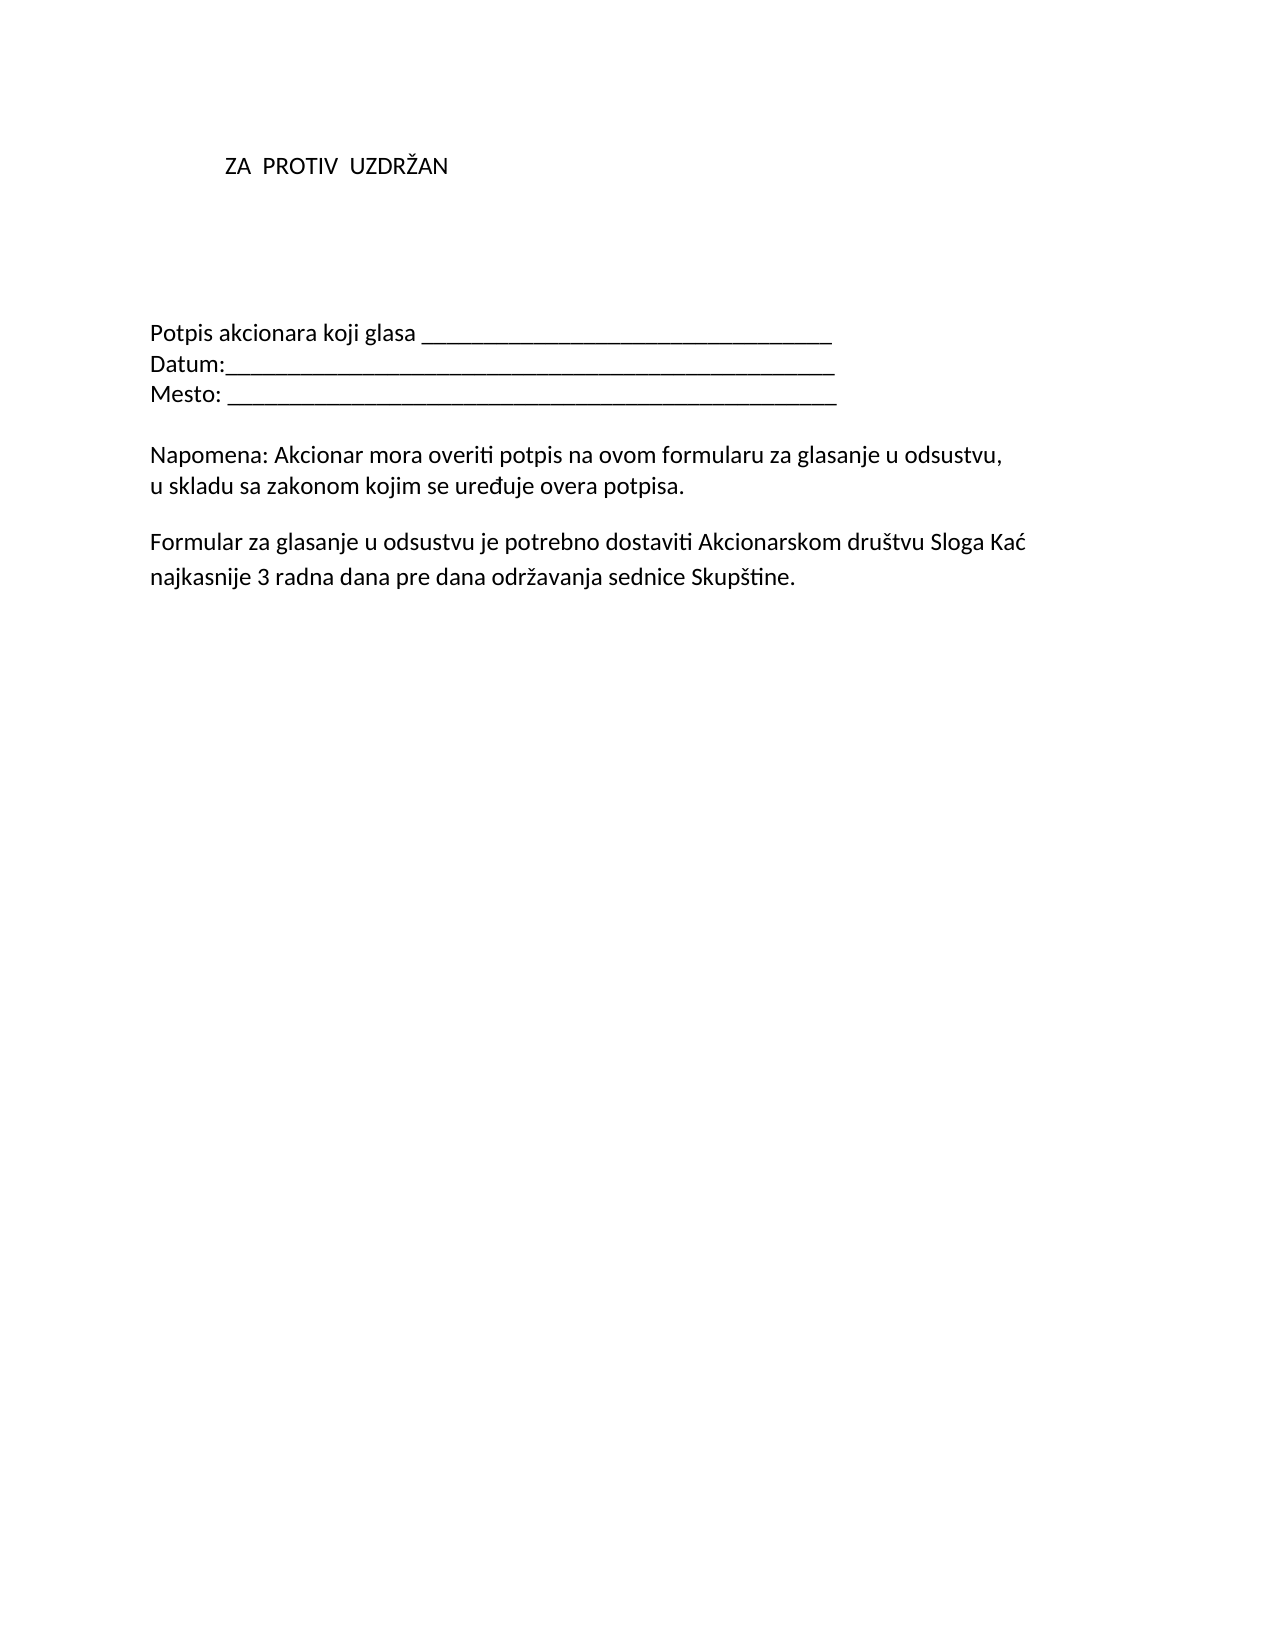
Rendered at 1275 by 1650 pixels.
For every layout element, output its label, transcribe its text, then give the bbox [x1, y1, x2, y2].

text Formular za glasanje u odsustvu je potrebno dostaviti Akcionarskom društvu Sloga Kać najkasnije 3 radna dana pre dana održavanja sednice Skupštine. [150, 526, 1125, 591]
text Potpis akcionara koji glasa _________________________________ [150, 317, 1125, 348]
text Datum:_________________________________________________ [150, 348, 1125, 378]
list ZA PROTIV UZDRŽAN [225, 150, 1125, 181]
text Mesto: _________________________________________________ [150, 378, 1125, 409]
text Napomena: Akcionar mora overiti potpis na ovom formularu za glasanje u odsustvu, [150, 439, 1125, 470]
text u skladu sa zakonom kojim se uređuje overa potpisa. [150, 470, 1125, 501]
